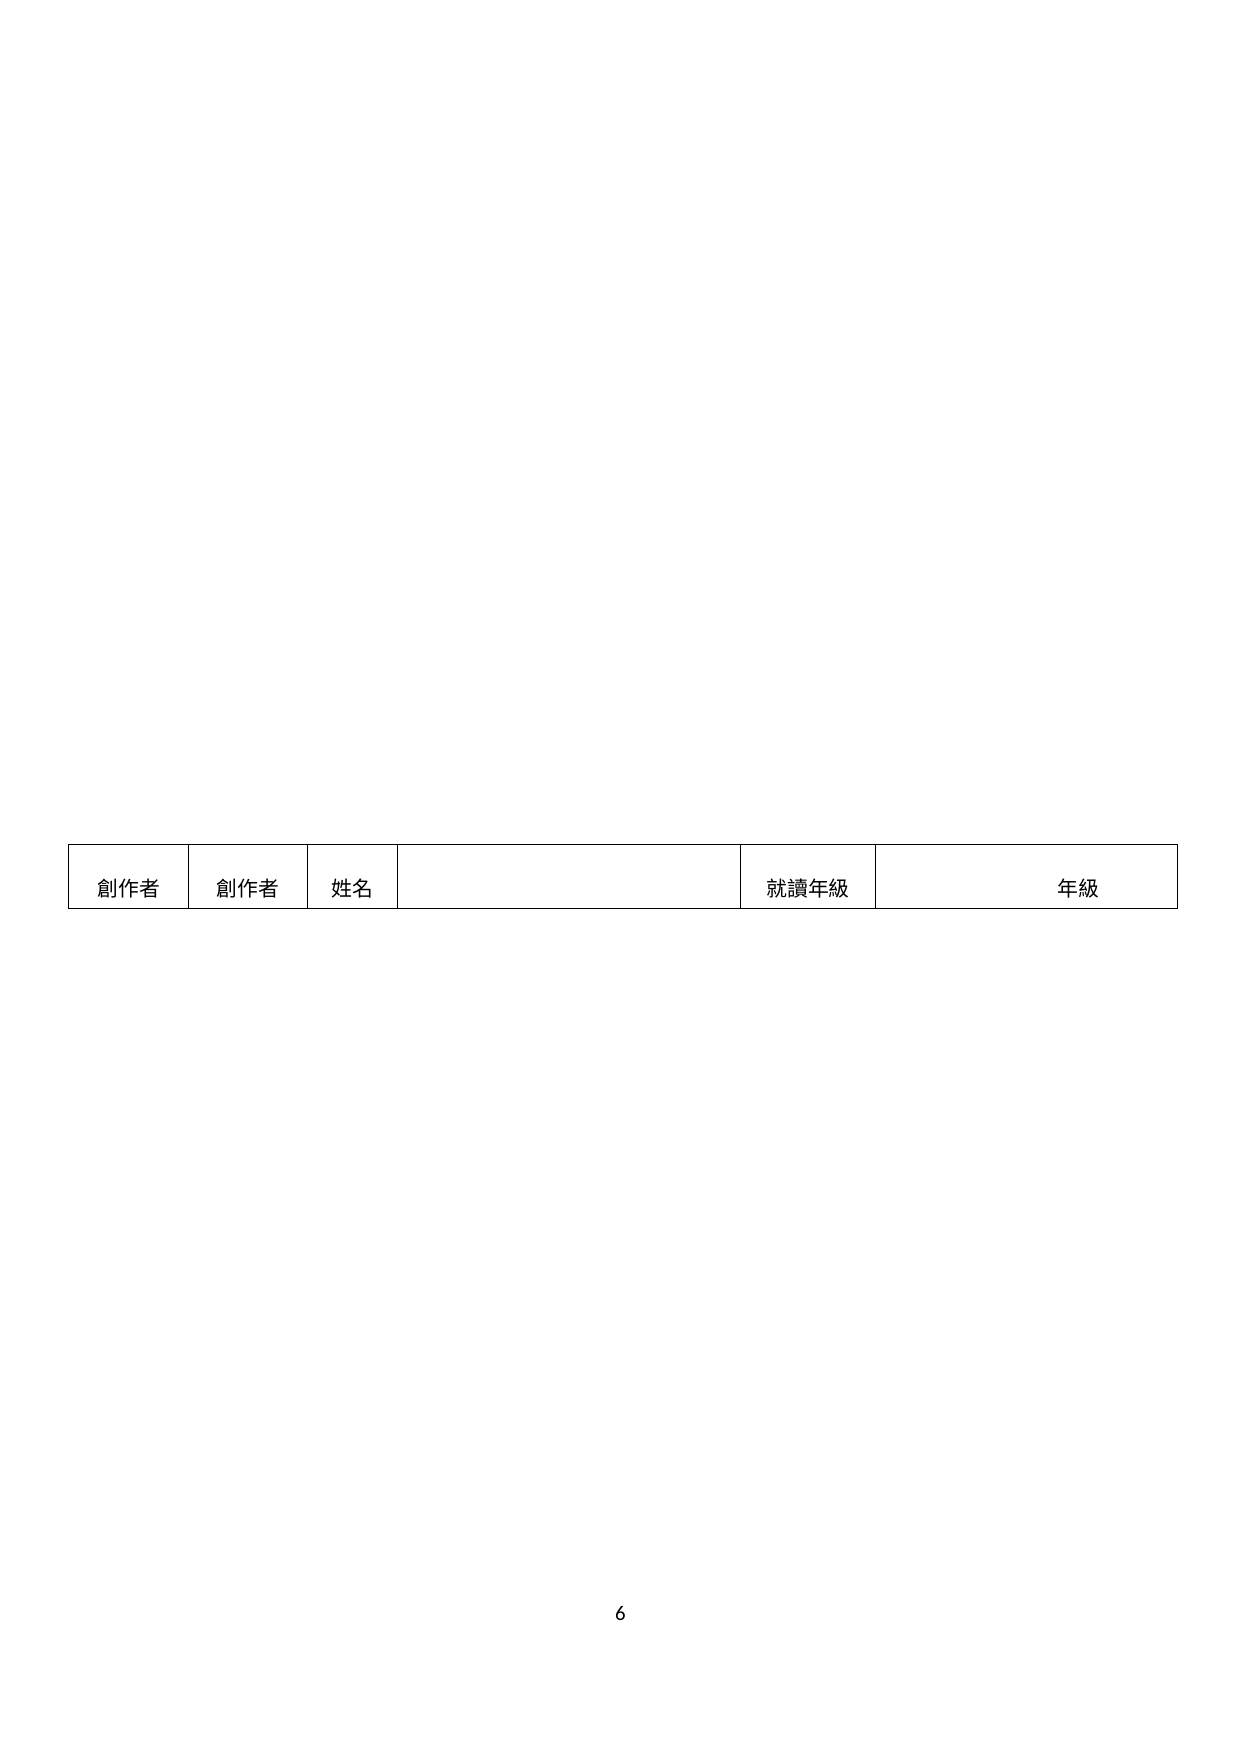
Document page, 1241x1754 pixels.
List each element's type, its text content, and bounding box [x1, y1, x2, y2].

table_cell 創作者 [189, 845, 307, 908]
table_cell [398, 845, 740, 908]
table_cell 姓名 [308, 845, 397, 908]
table_cell 年級 [876, 845, 1177, 908]
table_cell 創作者 [69, 845, 188, 908]
table_cell 就讀年級 [741, 845, 875, 908]
